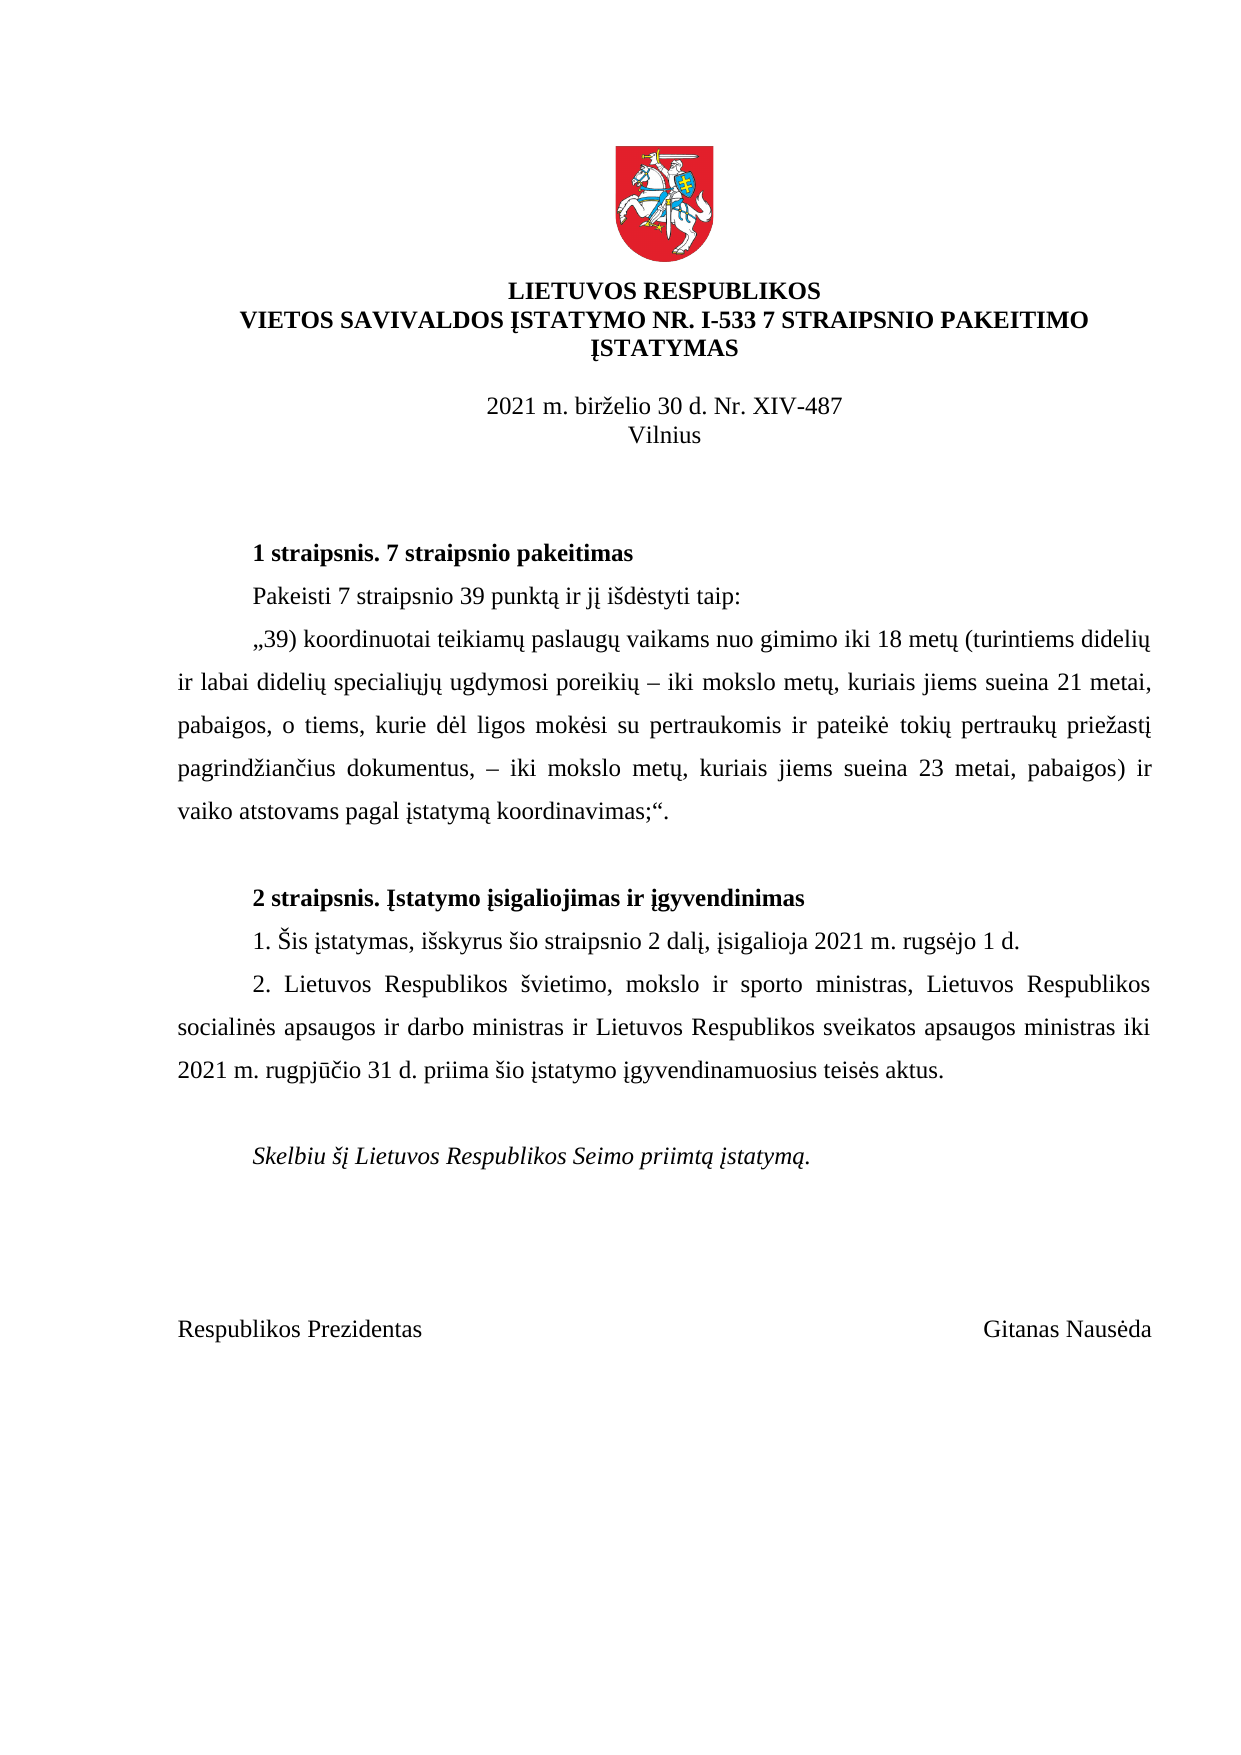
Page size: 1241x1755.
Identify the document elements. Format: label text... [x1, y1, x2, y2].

text Vilnius [177, 420, 1152, 448]
text 2021 m. birželio 30 d. Nr. XIV-487 [177, 391, 1152, 420]
text VIETOS SAVIVALDOS ĮSTATYMO NR. I-533 7 STRAIPSNIO PAKEITIMO [177, 305, 1152, 333]
text Respublikos Prezidentas Gitanas Nausėda [177, 1314, 1152, 1343]
text 1 straipsnis. 7 straipsnio pakeitimas [177, 538, 1152, 566]
text „39) koordinuotai teikiamų paslaugų vaikams nuo gimimo iki 18 metų (turintiems didelių ir labai didelių specialiųjų ugdymosi poreikių – iki mokslo metų, kuriais jiems sueina 21 metai, pabaigos, o tiems, kurie dėl ligos mokėsi su pertraukomis ir pateikė tokių pertraukų priežastį pagrindžiančius dokumentus, – iki mokslo metų, kuriais jiems sueina 23 metai, pabaigos) ir vaiko atstovams pagal įstatymą koordinavimas;“. [177, 624, 1152, 825]
text 2. Lietuvos Respublikos švietimo, mokslo ir sporto ministras, Lietuvos Respublikos socialinės apsaugos ir darbo ministras ir Lietuvos Respublikos sveikatos apsaugos ministras iki 2021 m. rugpjūčio 31 d. priima šio įstatymo įgyvendinamuosius teisės aktus. [177, 969, 1152, 1084]
text Skelbiu šį Lietuvos Respublikos Seimo priimtą įstatymą. [177, 1141, 1152, 1170]
text LIETUVOS RESPUBLIKOS [177, 276, 1152, 305]
text Pakeisti 7 straipsnio 39 punktą ir jį išdėstyti taip: [177, 581, 1152, 609]
text ĮSTATYMAS [177, 333, 1152, 362]
text 2 straipsnis. Įstatymo įsigaliojimas ir įgyvendinimas [177, 883, 1152, 911]
text 1. Šis įstatymas, išskyrus šio straipsnio 2 dalį, įsigalioja 2021 m. rugsėjo 1 d. [177, 926, 1152, 954]
